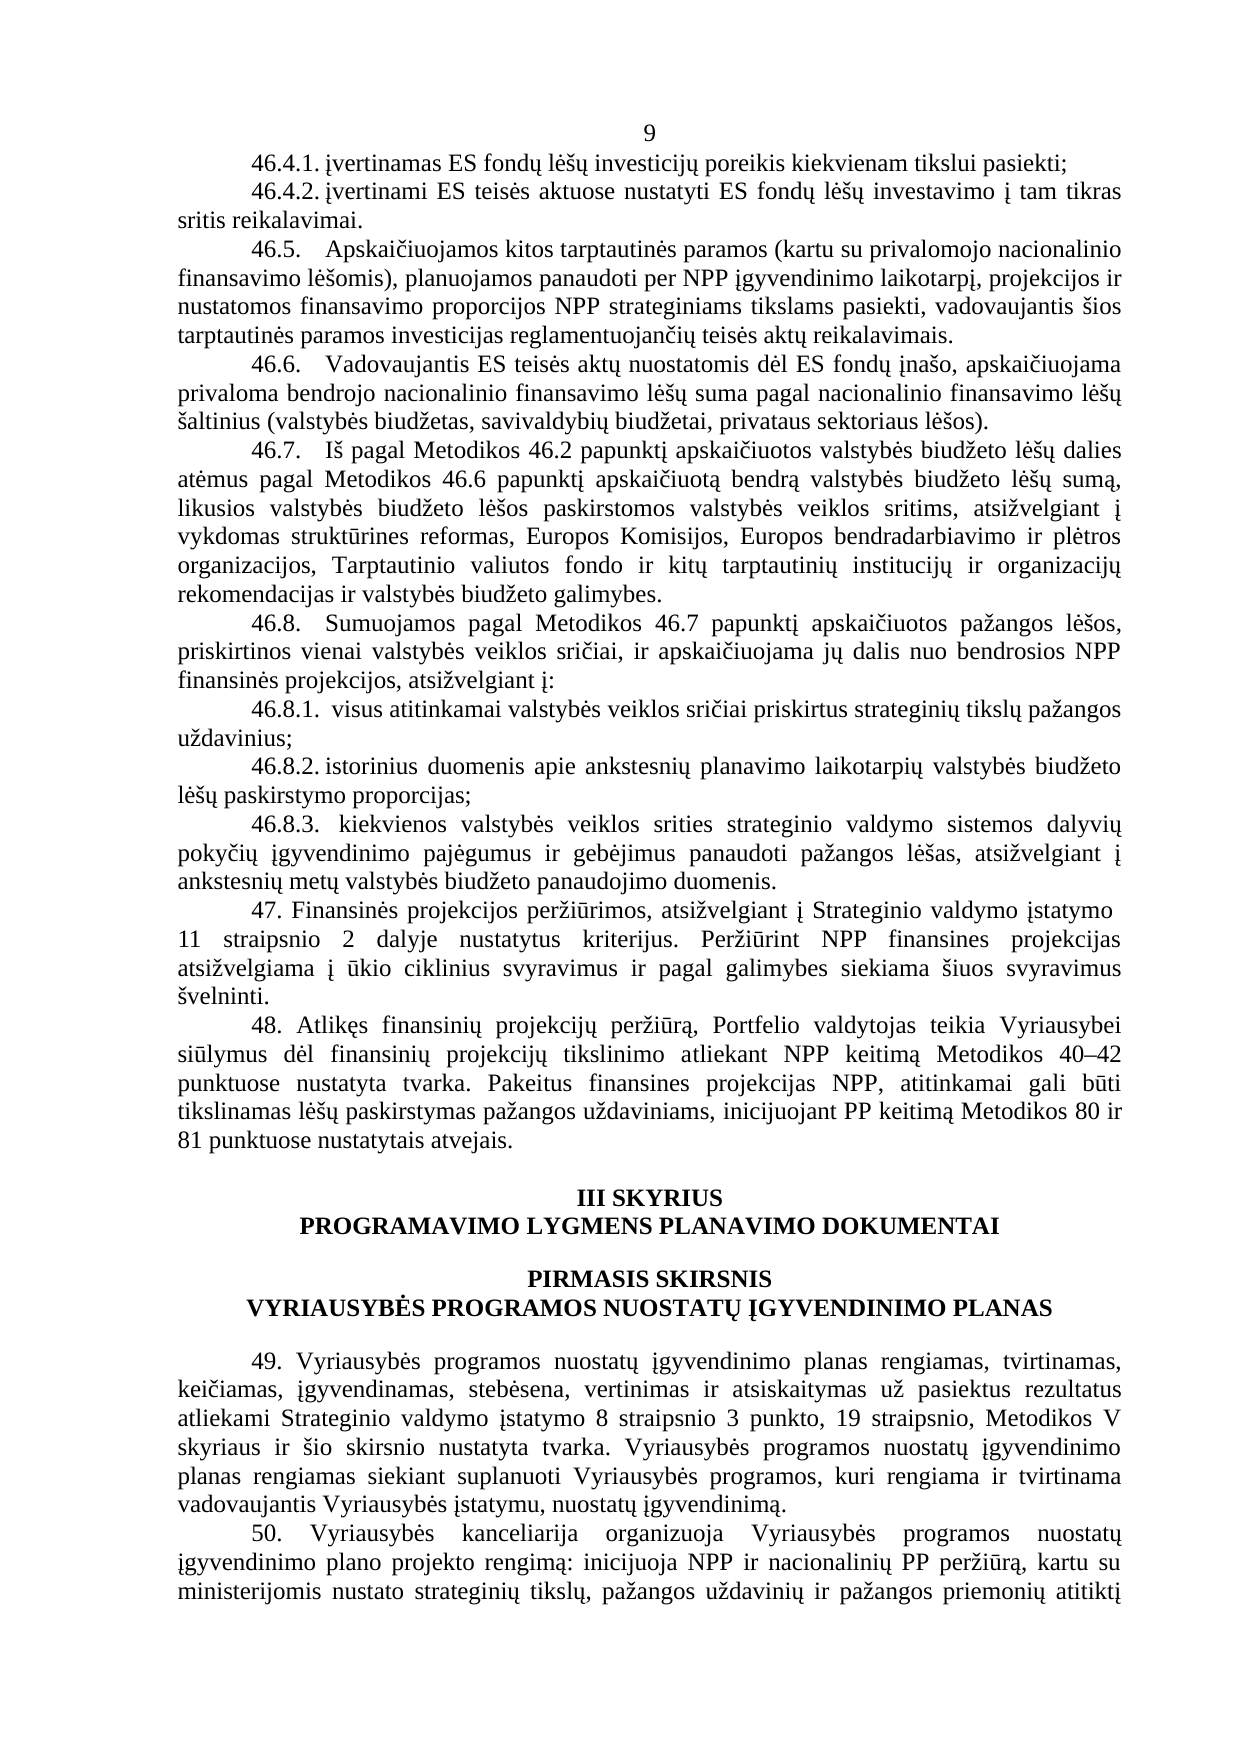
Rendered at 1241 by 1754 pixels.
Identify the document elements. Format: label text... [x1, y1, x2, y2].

text 46.8. Sumuojamos pagal Metodikos 46.7 papunktį apskaičiuotos pažangos lėšos, priskirtinos vienai valstybės veiklos sričiai, ir apskaičiuojama jų dalis nuo bendrosios NPP finansinės projekcijos, atsižvelgiant į: [177, 608, 1122, 694]
text PROGRAMAVIMO LYGMENS PLANAVIMO DOKUMENTAI [177, 1211, 1122, 1240]
text 48. Atlikęs finansinių projekcijų peržiūrą, Portfelio valdytojas teikia Vyriausybei siūlymus dėl finansinių projekcijų tikslinimo atliekant NPP keitimą Metodikos 40–42 punktuose nustatyta tvarka. Pakeitus finansines projekcijas NPP, atitinkamai gali būti tikslinamas lėšų paskirstymas pažangos uždaviniams, inicijuojant PP keitimą Metodikos 80 ir 81 punktuose nustatytais atvejais. [177, 1010, 1122, 1154]
text 46.4.2. įvertinami ES teisės aktuose nustatyti ES fondų lėšų investavimo į tam tikras sritis reikalavimai. [177, 176, 1122, 234]
text 50. Vyriausybės kanceliarija organizuoja Vyriausybės programos nuostatų įgyvendinimo plano projekto rengimą: inicijuoja NPP ir nacionalinių PP peržiūrą, kartu su ministerijomis nustato strateginių tikslų, pažangos uždavinių ir pažangos priemonių atitiktį [177, 1518, 1122, 1604]
text III SKYRIUS [177, 1183, 1122, 1211]
text 49. Vyriausybės programos nuostatų įgyvendinimo planas rengiamas, tvirtinamas, keičiamas, įgyvendinamas, stebėsena, vertinimas ir atsiskaitymas už pasiektus rezultatus atliekami Strateginio valdymo įstatymo 8 straipsnio 3 punkto, 19 straipsnio, Metodikos V skyriaus ir šio skirsnio nustatyta tvarka. Vyriausybės programos nuostatų įgyvendinimo planas rengiamas siekiant suplanuoti Vyriausybės programos, kuri rengiama ir tvirtinama vadovaujantis Vyriausybės įstatymu, nuostatų įgyvendinimą. [177, 1346, 1122, 1518]
text 46.4.1. įvertinamas ES fondų lėšų investicijų poreikis kiekvienam tikslui pasiekti; [177, 148, 1122, 176]
text 47. Finansinės projekcijos peržiūrimos, atsižvelgiant į Strateginio valdymo įstatymo 11 straipsnio 2 dalyje nustatytus kriterijus. Peržiūrint NPP finansines projekcijas atsižvelgiama į ūkio ciklinius svyravimus ir pagal galimybes siekiama šiuos svyravimus švelninti. [177, 895, 1122, 1010]
text 46.7. Iš pagal Metodikos 46.2 papunktį apskaičiuotos valstybės biudžeto lėšų dalies atėmus pagal Metodikos 46.6 papunktį apskaičiuotą bendrą valstybės biudžeto lėšų sumą, likusios valstybės biudžeto lėšos paskirstomos valstybės veiklos sritims, atsižvelgiant į vykdomas struktūrines reformas, Europos Komisijos, Europos bendradarbiavimo ir plėtros organizacijos, Tarptautinio valiutos fondo ir kitų tarptautinių institucijų ir organizacijų rekomendacijas ir valstybės biudžeto galimybes. [177, 435, 1122, 608]
text 46.8.2. istorinius duomenis apie ankstesnių planavimo laikotarpių valstybės biudžeto lėšų paskirstymo proporcijas; [177, 751, 1122, 809]
text 46.6. Vadovaujantis ES teisės aktų nuostatomis dėl ES fondų įnašo, apskaičiuojama privaloma bendrojo nacionalinio finansavimo lėšų suma pagal nacionalinio finansavimo lėšų šaltinius (valstybės biudžetas, savivaldybių biudžetai, privataus sektoriaus lėšos). [177, 349, 1122, 435]
subtitle PIRMASIS SKIRSNIS [177, 1264, 1122, 1293]
text 46.8.1. visus atitinkamai valstybės veiklos sričiai priskirtus strateginių tikslų pažangos uždavinius; [177, 694, 1122, 751]
subtitle VYRIAUSYBĖS PROGRAMOS NUOSTATŲ ĮGYVENDINIMO PLANAS [177, 1293, 1122, 1322]
text 46.8.3. kiekvienos valstybės veiklos srities strateginio valdymo sistemos dalyvių pokyčių įgyvendinimo pajėgumus ir gebėjimus panaudoti pažangos lėšas, atsižvelgiant į ankstesnių metų valstybės biudžeto panaudojimo duomenis. [177, 809, 1122, 895]
text 46.5. Apskaičiuojamos kitos tarptautinės paramos (kartu su privalomojo nacionalinio finansavimo lėšomis), planuojamos panaudoti per NPP įgyvendinimo laikotarpį, projekcijos ir nustatomos finansavimo proporcijos NPP strateginiams tikslams pasiekti, vadovaujantis šios tarptautinės paramos investicijas reglamentuojančių teisės aktų reikalavimais. [177, 234, 1122, 349]
